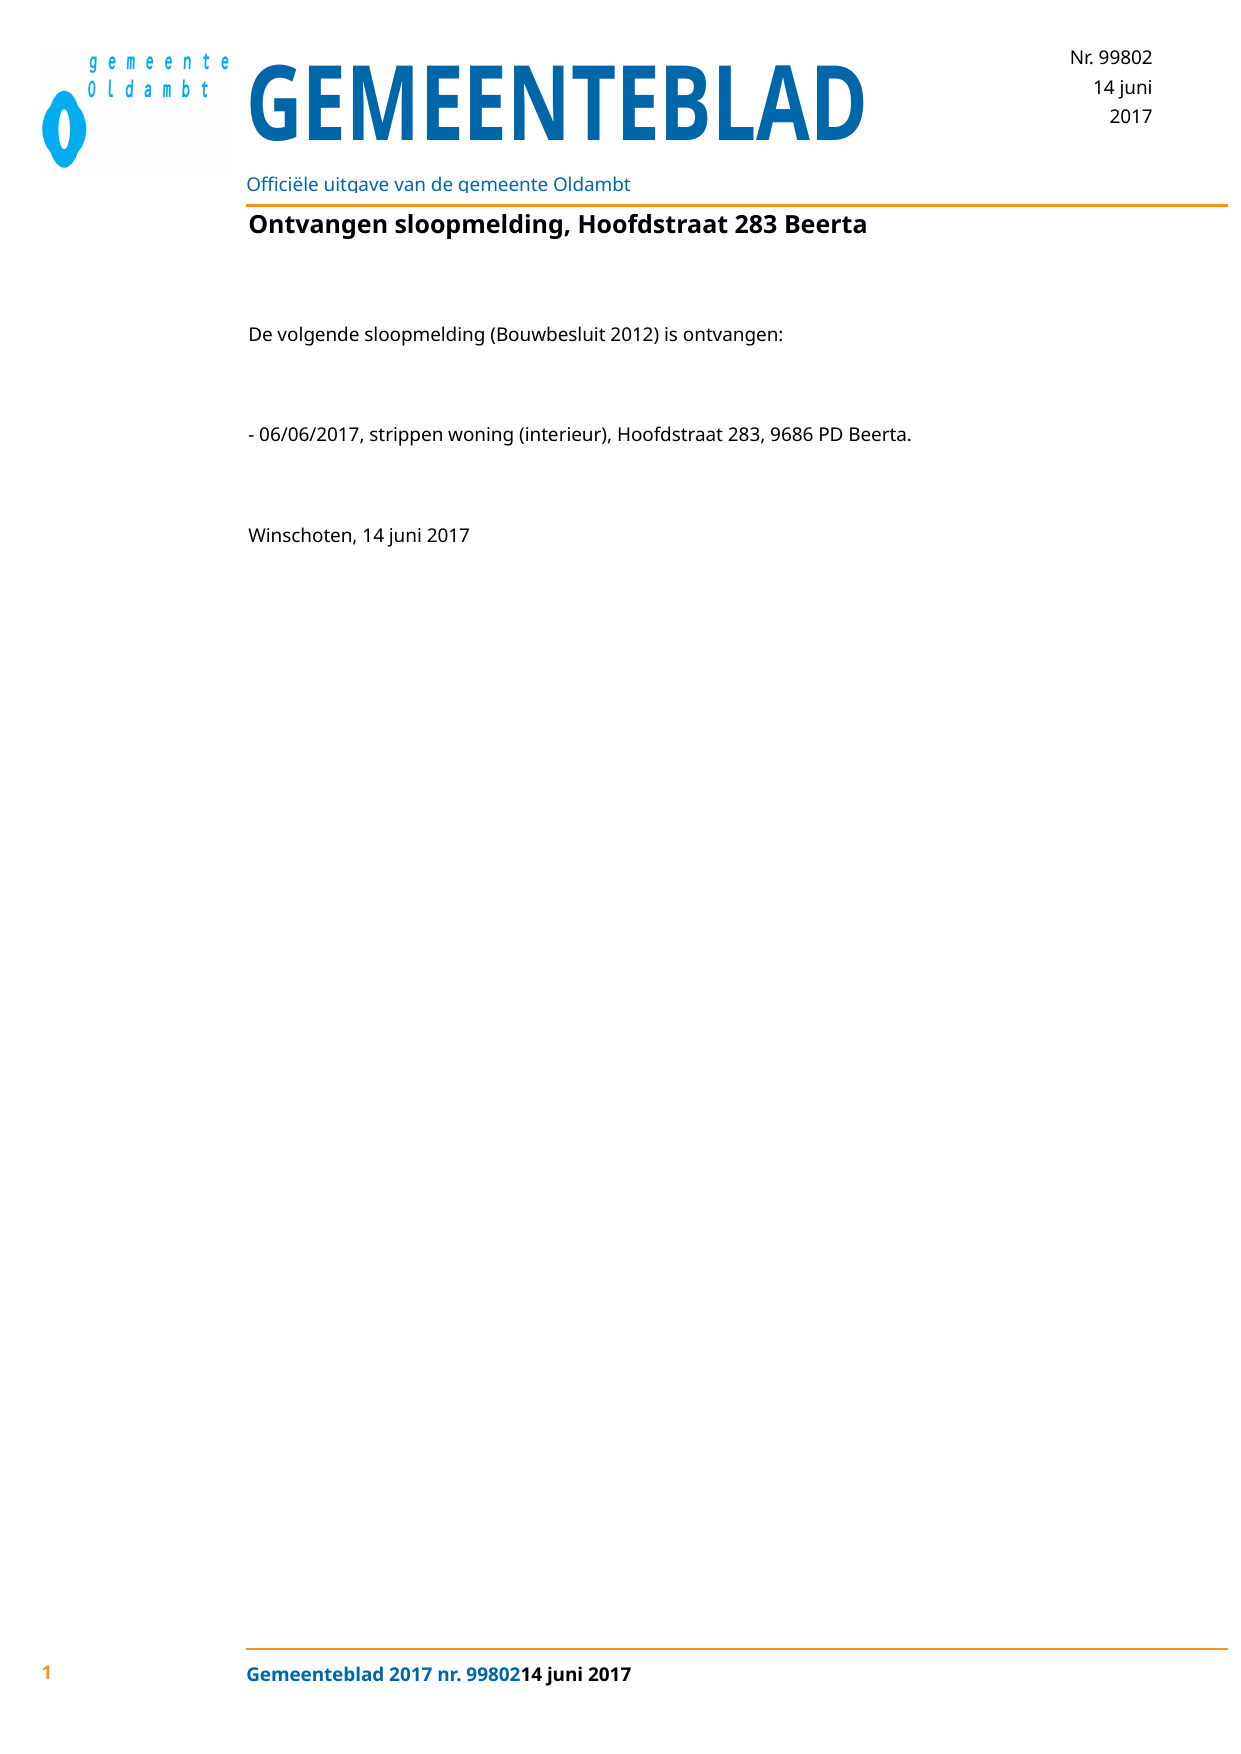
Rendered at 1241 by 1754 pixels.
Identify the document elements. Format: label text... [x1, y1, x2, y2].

text Winschoten, 14 juni 2017 [248, 522, 1152, 548]
text Ontvangen sloopmelding, Hoofdstraat 283 Beerta [248, 207, 1152, 241]
text - 06/06/2017, strippen woning (interieur), Hoofdstraat 283, 9686 PD Beerta. [248, 422, 1152, 447]
picture [41, 47, 231, 172]
text De volgende sloopmelding (Bouwbesluit 2012) is ontvangen: [248, 321, 1152, 346]
